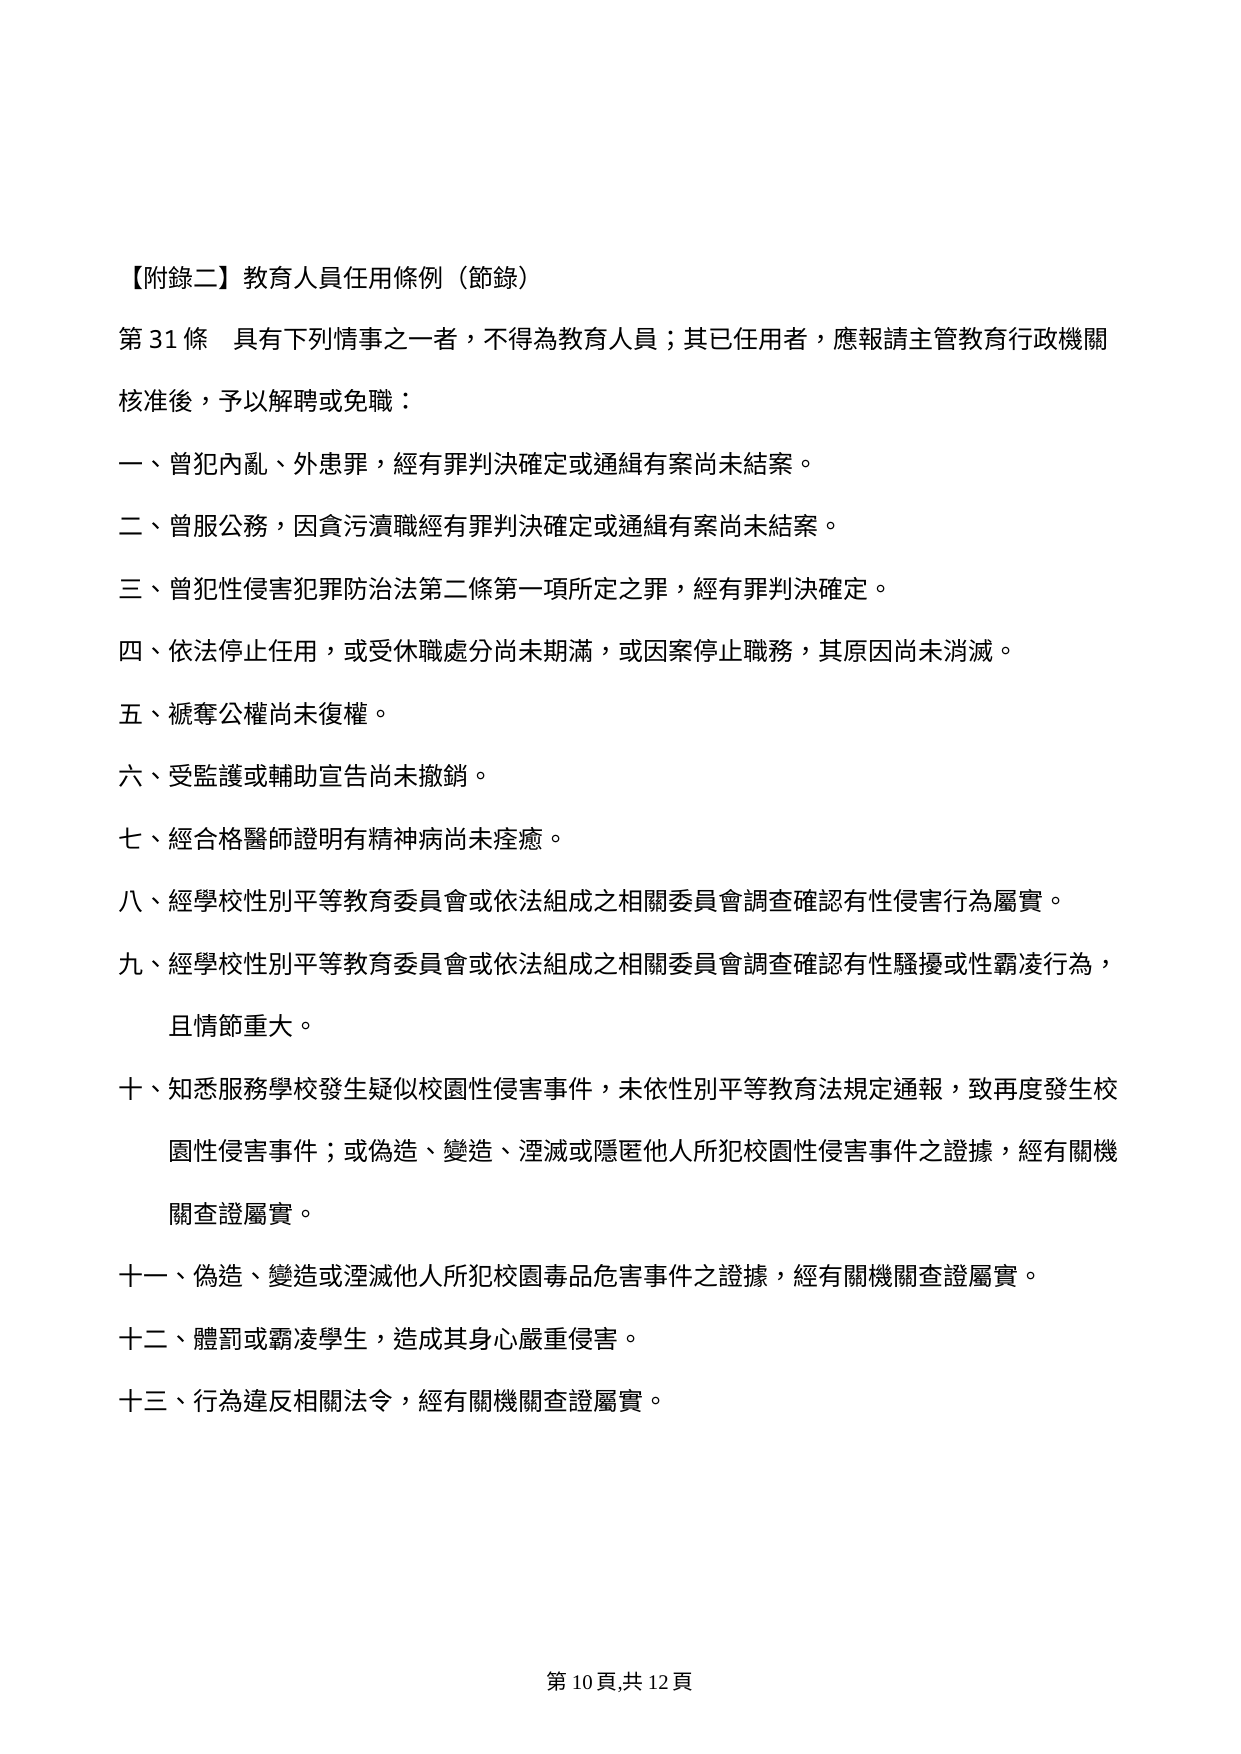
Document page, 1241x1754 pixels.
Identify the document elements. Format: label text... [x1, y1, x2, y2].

text 十、知悉服務學校發生疑似校園性侵害事件，未依性別平等教育法規定通報，致再度發生校園性侵害事件；或偽造、變造、湮滅或隱匿他人所犯校園性侵害事件之證據，經有關機關查證屬實。 [118, 1046, 1122, 1233]
text 十一、偽造、變造或湮滅他人所犯校園毒品危害事件之證據，經有關機關查證屬實。 [118, 1233, 1122, 1296]
text 一、曾犯內亂、外患罪，經有罪判決確定或通緝有案尚未結案。 [118, 421, 1122, 483]
text 十三、行為違反相關法令，經有關機關查證屬實。 [118, 1358, 1122, 1421]
text 四、依法停止任用，或受休職處分尚未期滿，或因案停止職務，其原因尚未消滅。 [118, 608, 1122, 671]
text 五、褫奪公權尚未復權。 [118, 671, 1122, 733]
text 九、經學校性別平等教育委員會或依法組成之相關委員會調查確認有性騷擾或性霸凌行為，且情節重大。 [118, 921, 1122, 1046]
text 七、經合格醫師證明有精神病尚未痊癒。 [118, 796, 1122, 858]
text 三、曾犯性侵害犯罪防治法第二條第一項所定之罪，經有罪判決確定。 [118, 546, 1122, 608]
text 八、經學校性別平等教育委員會或依法組成之相關委員會調查確認有性侵害行為屬實。 [118, 858, 1122, 921]
text 十二、體罰或霸凌學生，造成其身心嚴重侵害。 [118, 1296, 1122, 1358]
text 六、受監護或輔助宣告尚未撤銷。 [118, 733, 1122, 796]
text 【附錄二】教育人員任用條例（節錄） [118, 252, 1122, 296]
text 二、曾服公務，因貪污瀆職經有罪判決確定或通緝有案尚未結案。 [118, 483, 1122, 546]
text 第31條 具有下列情事之一者，不得為教育人員；其已任用者，應報請主管教育行政機關核准後，予以解聘或免職： [118, 296, 1122, 421]
